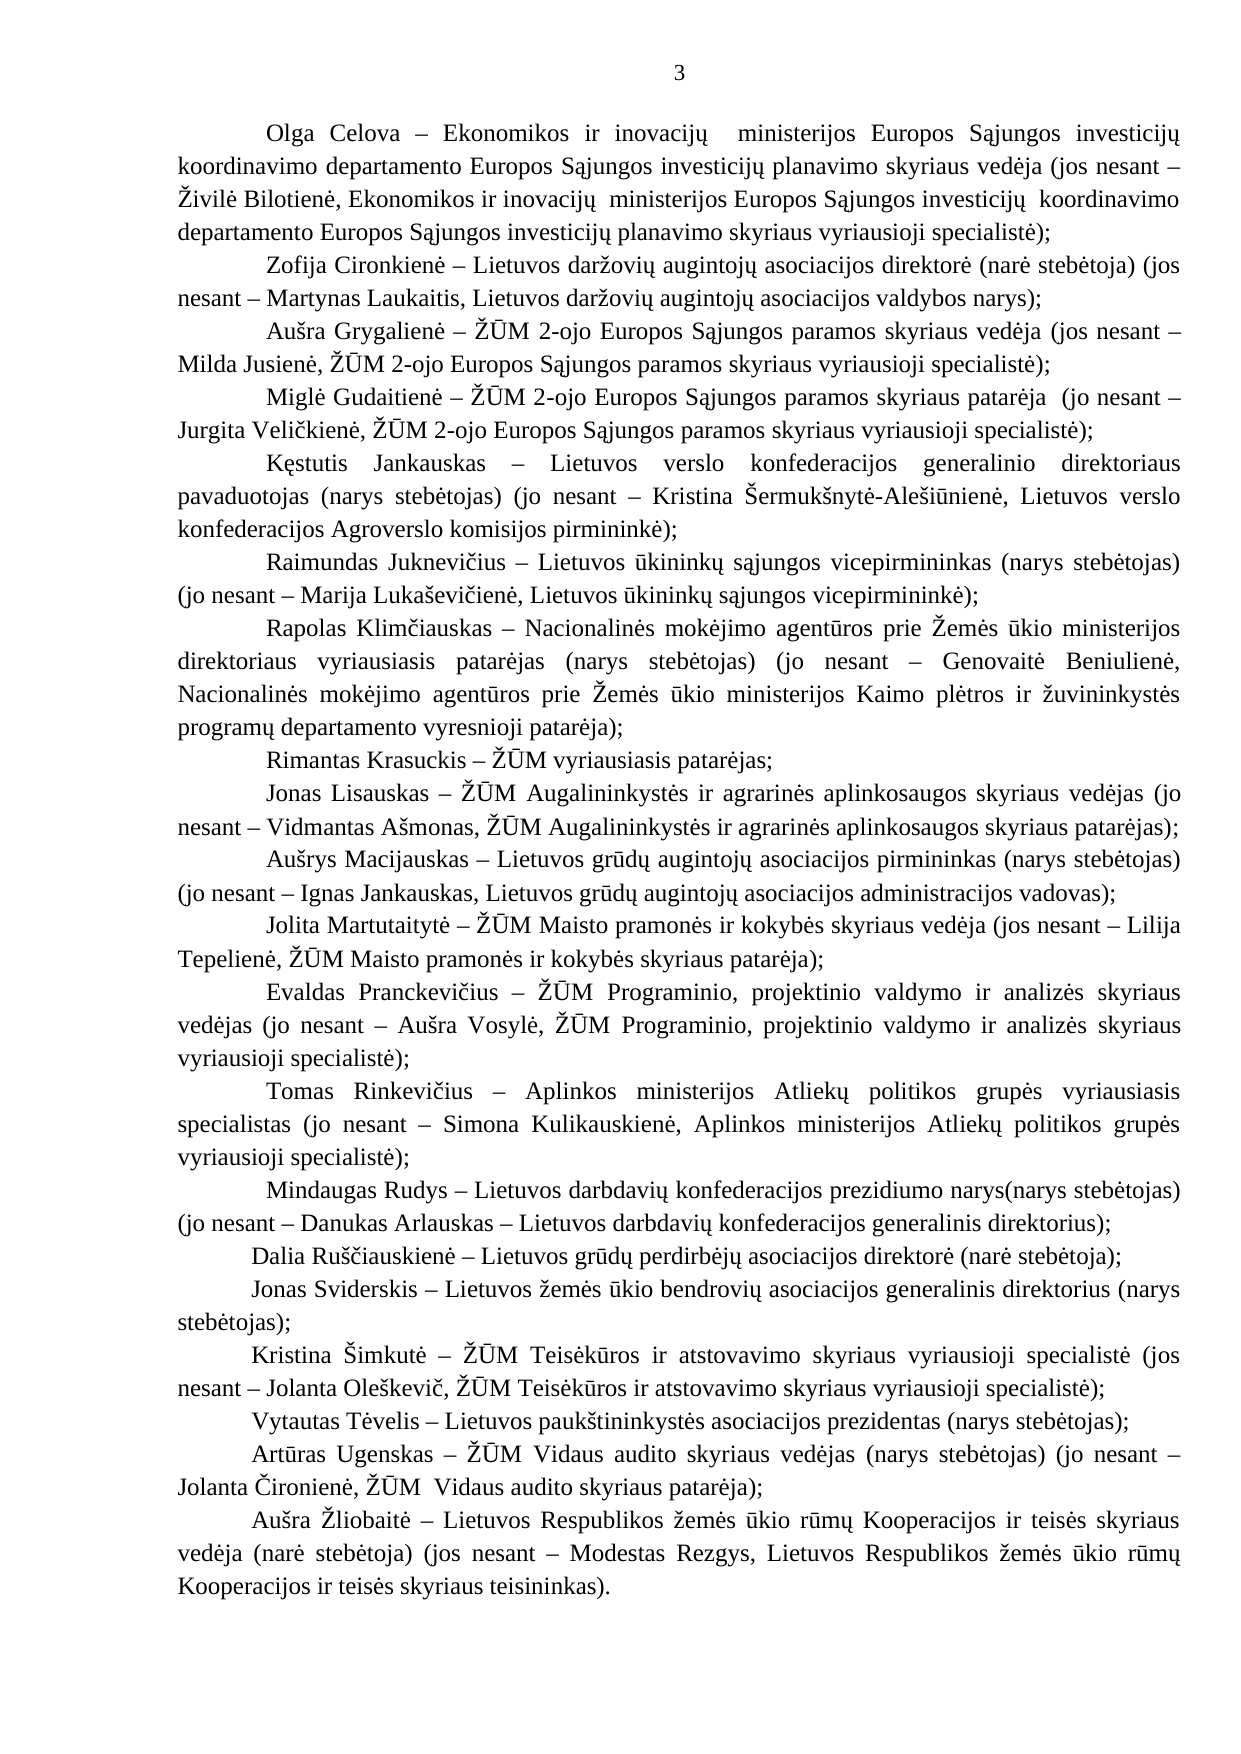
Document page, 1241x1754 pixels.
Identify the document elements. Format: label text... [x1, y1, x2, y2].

text Vytautas Tėvelis – Lietuvos paukštininkystės asociacijos prezidentas (narys stebėtojas); [177, 1406, 1181, 1435]
text Rapolas Klimčiauskas – Nacionalinės mokėjimo agentūros prie Žemės ūkio ministerijos direktoriaus vyriausiasis patarėjas (narys stebėtojas) (jo nesant – Genovaitė Beniulienė, Nacionalinės mokėjimo agentūros prie Žemės ūkio ministerijos Kaimo plėtros ir žuvininkystės programų departamento vyresnioji patarėja); [177, 613, 1181, 741]
text Evaldas Pranckevičius – ŽŪM Programinio, projektinio valdymo ir analizės skyriaus vedėjas (jo nesant – Aušra Vosylė, ŽŪM Programinio, projektinio valdymo ir analizės skyriaus vyriausioji specialistė); [177, 977, 1181, 1071]
text Jolita Martutaitytė – ŽŪM Maisto pramonės ir kokybės skyriaus vedėja (jos nesant – Lilija Tepelienė, ŽŪM Maisto pramonės ir kokybės skyriaus patarėja); [177, 911, 1181, 972]
text Aušra Grygalienė – ŽŪM 2-ojo Europos Sąjungos paramos skyriaus vedėja (jos nesant – Milda Jusienė, ŽŪM 2-ojo Europos Sąjungos paramos skyriaus vyriausioji specialistė); [177, 316, 1181, 378]
text Zofija Cironkienė – Lietuvos daržovių augintojų asociacijos direktorė (narė stebėtoja) (jos nesant – Martynas Laukaitis, Lietuvos daržovių augintojų asociacijos valdybos narys); [177, 250, 1181, 312]
text Raimundas Juknevičius – Lietuvos ūkininkų sąjungos vicepirmininkas (narys stebėtojas) (jo nesant – Marija Lukaševičienė, Lietuvos ūkininkų sąjungos vicepirmininkė); [177, 547, 1181, 609]
text Jonas Lisauskas – ŽŪM Augalininkystės ir agrarinės aplinkosaugos skyriaus vedėjas (jo nesant – Vidmantas Ašmonas, ŽŪM Augalininkystės ir agrarinės aplinkosaugos skyriaus patarėjas); [177, 778, 1181, 840]
text Dalia Ruščiauskienė – Lietuvos grūdų perdirbėjų asociacijos direktorė (narė stebėtoja); [177, 1241, 1181, 1269]
text Miglė Gudaitienė – ŽŪM 2-ojo Europos Sąjungos paramos skyriaus patarėja (jo nesant – Jurgita Veličkienė, ŽŪM 2-ojo Europos Sąjungos paramos skyriaus vyriausioji specialistė); [177, 382, 1181, 444]
text Olga Celova – Ekonomikos ir inovacijų ministerijos Europos Sąjungos investicijų koordinavimo departamento Europos Sąjungos investicijų planavimo skyriaus vedėja (jos nesant – Živilė Bilotienė, Ekonomikos ir inovacijų ministerijos Europos Sąjungos investicijų koordinavimo departamento Europos Sąjungos investicijų planavimo skyriaus vyriausioji specialistė); [177, 118, 1181, 246]
text Aušra Žliobaitė – Lietuvos Respublikos žemės ūkio rūmų Kooperacijos ir teisės skyriaus vedėja (narė stebėtoja) (jos nesant – Modestas Rezgys, Lietuvos Respublikos žemės ūkio rūmų Kooperacijos ir teisės skyriaus teisininkas). [177, 1505, 1181, 1600]
text Rimantas Krasuckis – ŽŪM vyriausiasis patarėjas; [177, 746, 1181, 774]
text Kristina Šimkutė – ŽŪM Teisėkūros ir atstovavimo skyriaus vyriausioji specialistė (jos nesant – Jolanta Oleškevič, ŽŪM Teisėkūros ir atstovavimo skyriaus vyriausioji specialistė); [177, 1340, 1181, 1402]
text Kęstutis Jankauskas – Lietuvos verslo konfederacijos generalinio direktoriaus pavaduotojas (narys stebėtojas) (jo nesant – Kristina Šermukšnytė-Alešiūnienė, Lietuvos verslo konfederacijos Agroverslo komisijos pirmininkė); [177, 448, 1181, 543]
text Aušrys Macijauskas – Lietuvos grūdų augintojų asociacijos pirmininkas (narys stebėtojas) (jo nesant – Ignas Jankauskas, Lietuvos grūdų augintojų asociacijos administracijos vadovas); [177, 844, 1181, 906]
text Artūras Ugenskas – ŽŪM Vidaus audito skyriaus vedėjas (narys stebėtojas) (jo nesant – Jolanta Čironienė, ŽŪM Vidaus audito skyriaus patarėja); [177, 1439, 1181, 1501]
text Tomas Rinkevičius – Aplinkos ministerijos Atliekų politikos grupės vyriausiasis specialistas (jo nesant – Simona Kulikauskienė, Aplinkos ministerijos Atliekų politikos grupės vyriausioji specialistė); [177, 1076, 1181, 1171]
text Jonas Sviderskis – Lietuvos žemės ūkio bendrovių asociacijos generalinis direktorius (narys stebėtojas); [177, 1274, 1181, 1336]
text Mindaugas Rudys – Lietuvos darbdavių konfederacijos prezidiumo narys(narys stebėtojas) (jo nesant – Danukas Arlauskas – Lietuvos darbdavių konfederacijos generalinis direktorius); [177, 1175, 1181, 1237]
